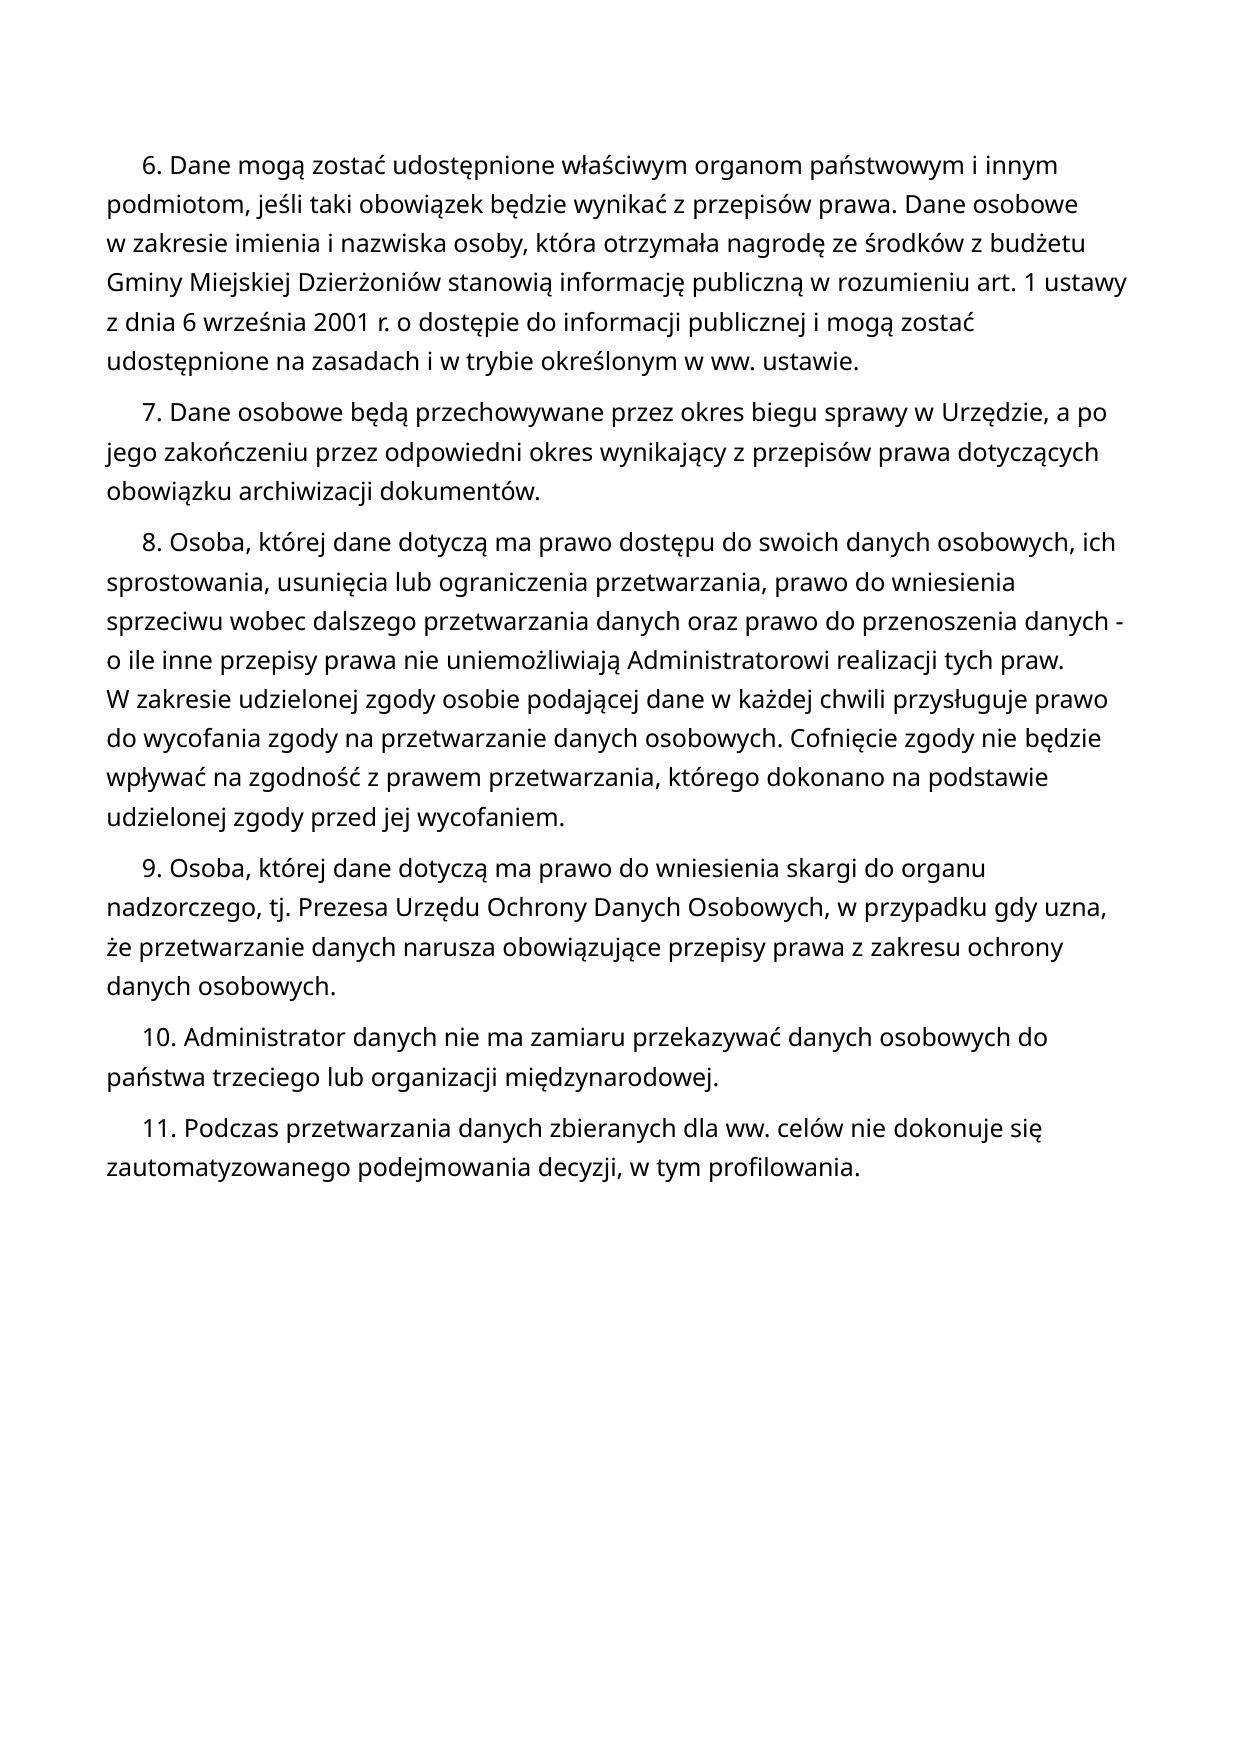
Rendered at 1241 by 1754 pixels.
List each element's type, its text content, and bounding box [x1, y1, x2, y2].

text 8. Osoba, której dane dotyczą ma prawo dostępu do swoich danych osobowych, ich sprostowania, usunięcia lub ograniczenia przetwarzania, prawo do wniesienia sprzeciwu wobec dalszego przetwarzania danych oraz prawo do przenoszenia danych - o ile inne przepisy prawa nie uniemożliwiają Administratorowi realizacji tych praw. W zakresie udzielonej zgody osobie podającej dane w każdej chwili przysługuje prawo do wycofania zgody na przetwarzanie danych osobowych. Cofnięcie zgody nie będzie wpływać na zgodność z prawem przetwarzania, którego dokonano na podstawie udzielonej zgody przed jej wycofaniem. [106, 525, 1134, 833]
text 10. Administrator danych nie ma zamiaru przekazywać danych osobowych do państwa trzeciego lub organizacji międzynarodowej. [106, 1020, 1134, 1093]
text 6. Dane mogą zostać udostępnione właściwym organom państwowym i innym podmiotom, jeśli taki obowiązek będzie wynikać z przepisów prawa. Dane osobowe w zakresie imienia i nazwiska osoby, która otrzymała nagrodę ze środków z budżetu Gminy Miejskiej Dzierżoniów stanowią informację publiczną w rozumieniu art. 1 ustawy z dnia 6 września 2001 r. o dostępie do informacji publicznej i mogą zostać udostępnione na zasadach i w trybie określonym w ww. ustawie. [106, 148, 1134, 377]
text 11. Podczas przetwarzania danych zbieranych dla ww. celów nie dokonuje się zautomatyzowanego podejmowania decyzji, w tym profilowania. [106, 1111, 1134, 1184]
text 7. Dane osobowe będą przechowywane przez okres biegu sprawy w Urzędzie, a po jego zakończeniu przez odpowiedni okres wynikający z przepisów prawa dotyczących obowiązku archiwizacji dokumentów. [106, 395, 1134, 507]
text 9. Osoba, której dane dotyczą ma prawo do wniesienia skargi do organu nadzorczego, tj. Prezesa Urzędu Ochrony Danych Osobowych, w przypadku gdy uzna, że przetwarzanie danych narusza obowiązujące przepisy prawa z zakresu ochrony danych osobowych. [106, 851, 1134, 1002]
